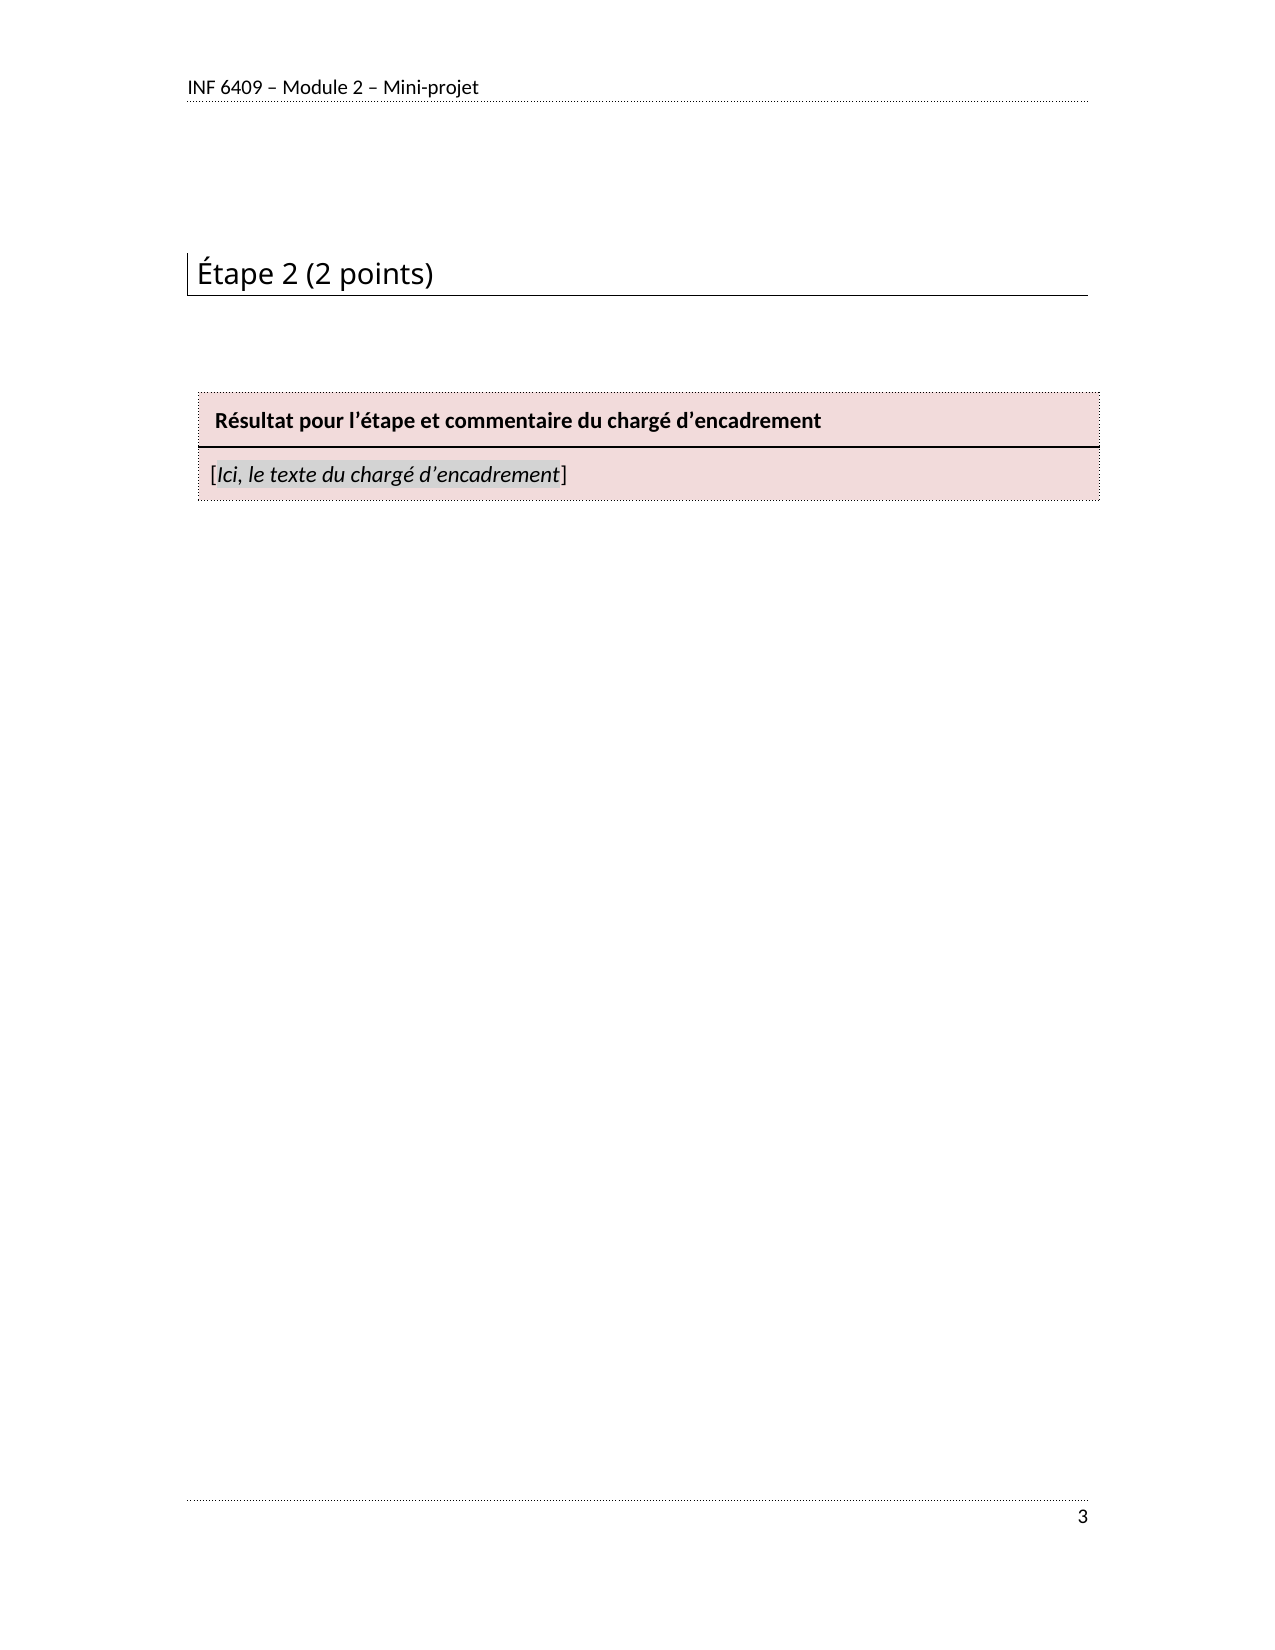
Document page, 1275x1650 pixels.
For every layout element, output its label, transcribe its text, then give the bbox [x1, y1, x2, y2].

subtitle Étape 2 (2 points) [188, 253, 1088, 295]
table_header Résultat pour l’étape et commentaire du chargé d’encadrement [199, 392, 1099, 446]
table_cell [Ici, le texte du chargé d’encadrement] [199, 448, 1099, 500]
